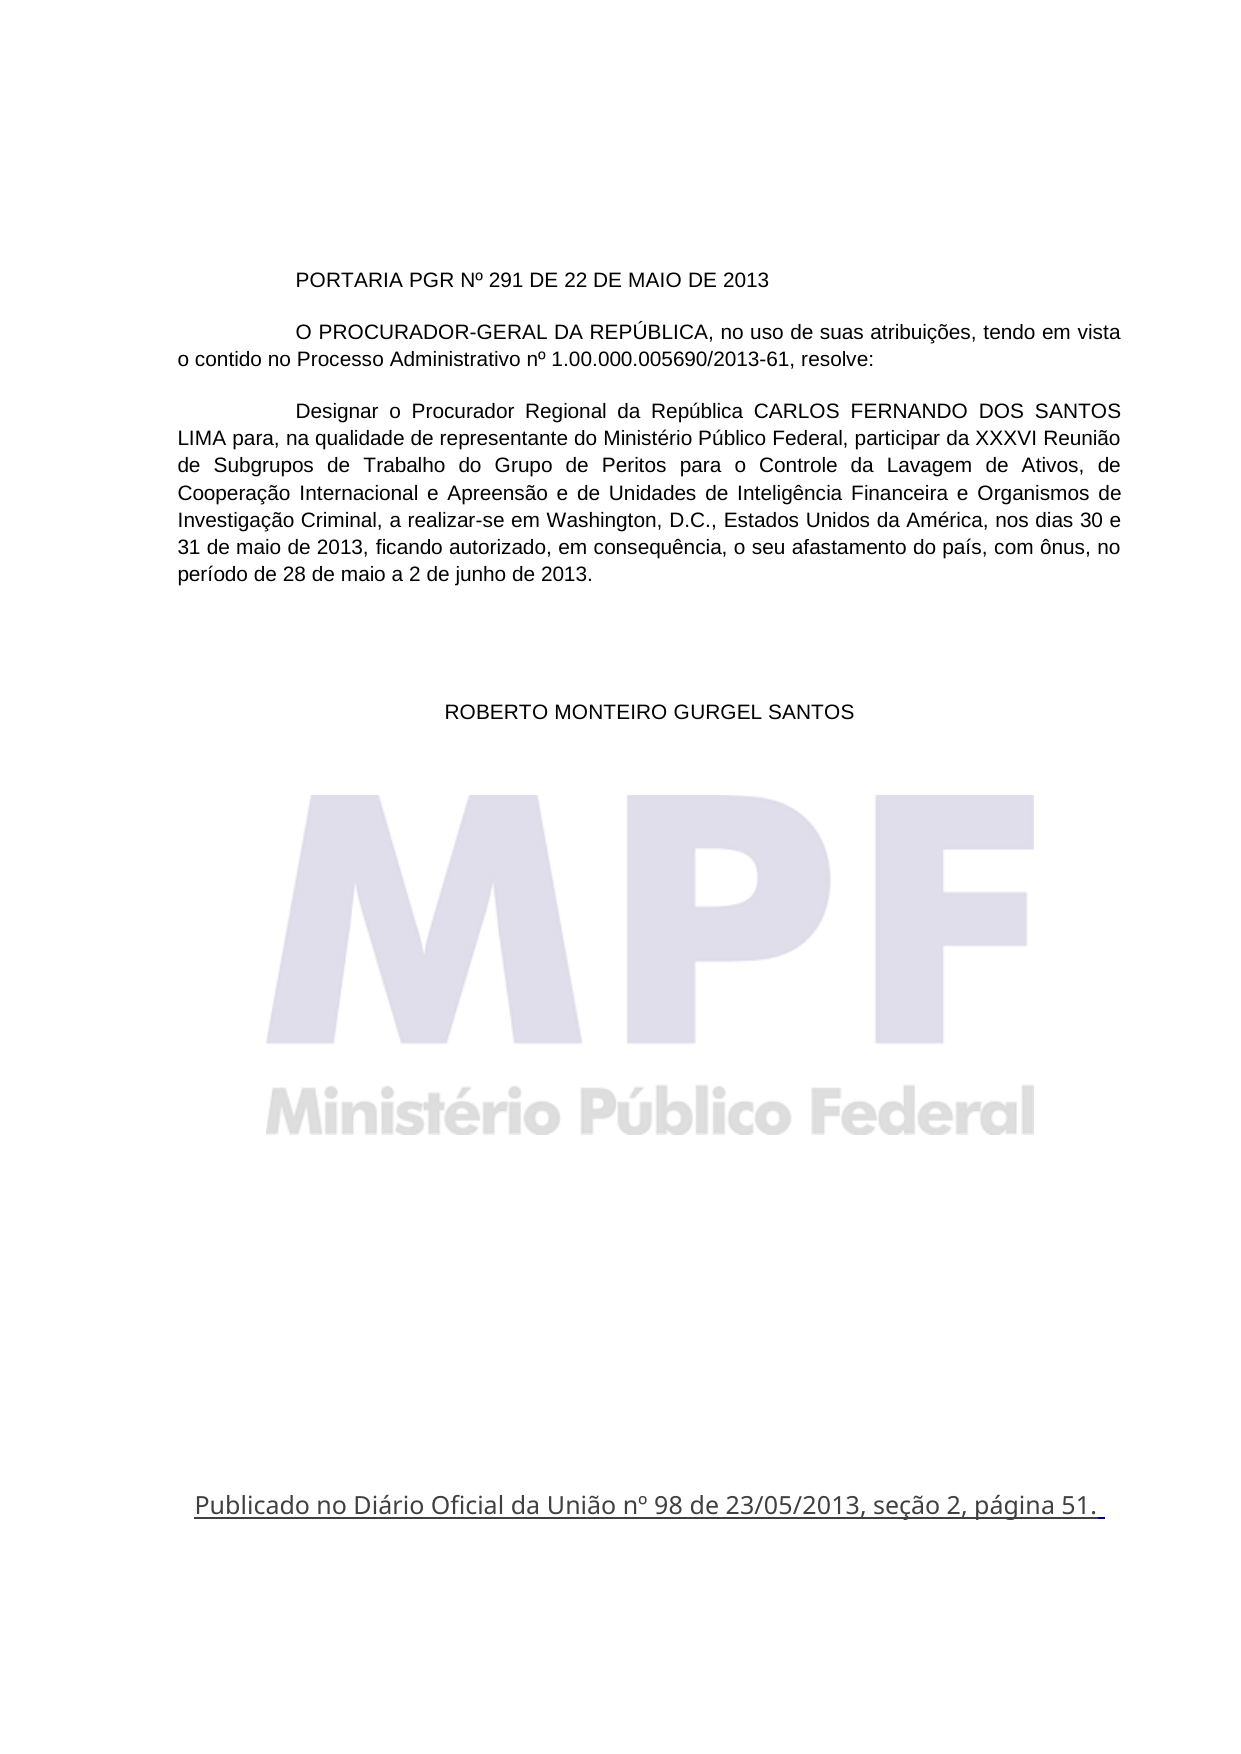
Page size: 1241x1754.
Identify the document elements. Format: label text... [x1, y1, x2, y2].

text Designar o Procurador Regional da República CARLOS FERNANDO DOS SANTOS LIMA para, na qualidade de representante do Ministério Público Federal, participar da XXXVI Reunião de Subgrupos de Trabalho do Grupo de Peritos para o Controle da Lavagem de Ativos, de Cooperação Internacional e Apreensão e de Unidades de Inteligência Financeira e Organismos de Investigação Criminal, a realizar-se em Washington, D.C., Estados Unidos da América, nos dias 30 e 31 de maio de 2013, ficando autorizado, em consequência, o seu afastamento do país, com ônus, no período de 28 de maio a 2 de junho de 2013. [177, 397, 1122, 587]
text O PROCURADOR-GERAL DA REPÚBLICA, no uso de suas atribuições, tendo em vista o contido no Processo Administrativo nº 1.00.000.005690/2013-61, resolve: [177, 318, 1122, 372]
text PORTARIA PGR Nº 291 DE 22 DE MAIO DE 2013 [177, 266, 1122, 293]
picture [266, 795, 1034, 1136]
text ROBERTO MONTEIRO GURGEL SANTOS [177, 700, 1122, 724]
text Publicado no Diário Oficial da União nº 98 de 23/05/2013, seção 2, página 51. [177, 1488, 1122, 1522]
